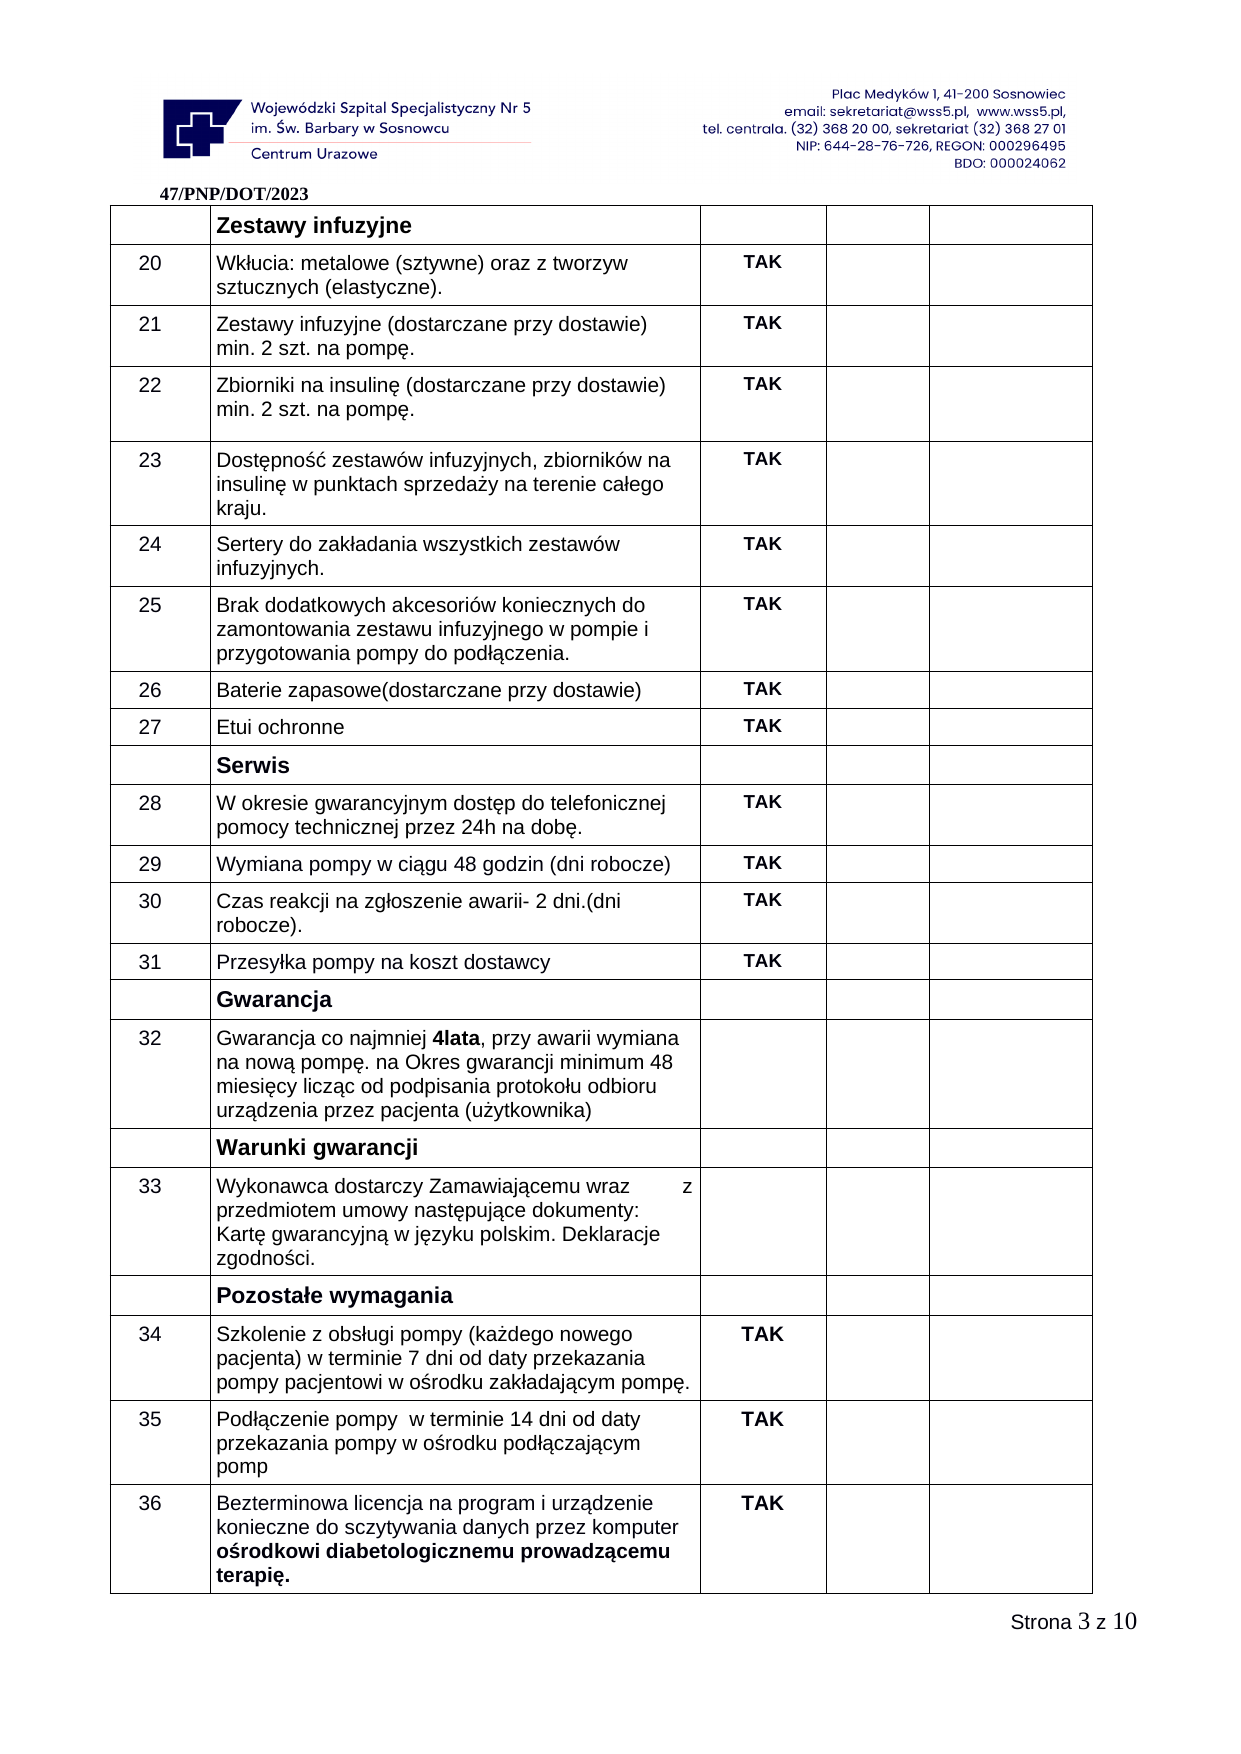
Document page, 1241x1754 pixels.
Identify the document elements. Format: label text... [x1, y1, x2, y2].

table_cell [930, 442, 1092, 525]
table_cell [827, 846, 929, 882]
table_cell 34 [111, 1316, 210, 1399]
table_cell [930, 1168, 1092, 1275]
table_cell [827, 1020, 929, 1127]
table_cell [930, 306, 1092, 366]
table_cell 28 [111, 785, 210, 845]
table_cell Etui ochronne [211, 709, 700, 745]
table_cell Wymiana pompy w ciągu 48 godzin (dni robocze) [211, 846, 700, 882]
table_cell TAK [701, 587, 826, 671]
table_cell 26 [111, 672, 210, 708]
table_cell [701, 1129, 826, 1167]
table_cell [930, 1276, 1092, 1315]
table_cell [701, 980, 826, 1019]
table_cell 32 [111, 1020, 210, 1127]
table_cell TAK [701, 944, 826, 979]
table_cell [930, 709, 1092, 745]
table_cell [930, 785, 1092, 845]
table_cell [111, 746, 210, 784]
table_cell W okresie gwarancyjnym dostęp do telefonicznej pomocy technicznej przez 24h na dobę. [211, 785, 700, 845]
table_cell [930, 1129, 1092, 1167]
table_cell 33 [111, 1168, 210, 1275]
table_cell TAK [701, 245, 826, 305]
table_cell 27 [111, 709, 210, 745]
table_cell [701, 746, 826, 784]
table_cell TAK [701, 442, 826, 525]
table_cell [827, 526, 929, 586]
table_cell Warunki gwarancji [211, 1129, 700, 1167]
table_cell Podłączenie pompy w terminie 14 dni od daty przekazania pompy w ośrodku podłączającym pomp [211, 1401, 700, 1484]
table_cell TAK [701, 883, 826, 942]
table_cell [827, 785, 929, 845]
table_cell [930, 1020, 1092, 1127]
table_cell TAK [701, 785, 826, 845]
table_cell Wkłucia: metalowe (sztywne) oraz z tworzyw sztucznych (elastyczne). [211, 245, 700, 305]
table_cell 35 [111, 1401, 210, 1484]
table_cell [701, 1020, 826, 1127]
table_cell TAK [701, 526, 826, 586]
table_cell 22 [111, 367, 210, 441]
table_cell [930, 746, 1092, 784]
table_cell Zbiorniki na insulinę (dostarczane przy dostawie) min. 2 szt. na pompę. [211, 367, 700, 441]
table_cell [930, 245, 1092, 305]
table_cell [827, 672, 929, 708]
table_cell Szkolenie z obsługi pompy (każdego nowego pacjenta) w terminie 7 dni od daty przekazania pompy pacjentowi w ośrodku zakładającym pompę. [211, 1316, 700, 1399]
table_cell [827, 883, 929, 942]
table_cell 30 [111, 883, 210, 942]
table_cell Serwis [211, 746, 700, 784]
table_cell [930, 980, 1092, 1019]
table_cell [930, 846, 1092, 882]
table_cell 23 [111, 442, 210, 525]
table_cell [827, 206, 929, 244]
table_cell Przesyłka pompy na koszt dostawcy [211, 944, 700, 979]
table_cell [930, 883, 1092, 942]
table_cell [827, 245, 929, 305]
table_cell TAK [701, 1485, 826, 1593]
table_cell [827, 746, 929, 784]
table_cell TAK [701, 1401, 826, 1484]
table_cell [827, 709, 929, 745]
table_cell Bezterminowa licencja na program i urządzenie konieczne do sczytywania danych przez komputer ośrodkowi diabetologicznemu prowadzącemu terapię. [211, 1485, 700, 1593]
table_cell Zestawy infuzyjne [211, 206, 700, 244]
table_cell Gwarancja [211, 980, 700, 1019]
table_cell [111, 1276, 210, 1315]
table_cell [930, 1401, 1092, 1484]
table_cell 20 [111, 245, 210, 305]
table_cell [930, 367, 1092, 441]
table_cell Czas reakcji na zgłoszenie awarii- 2 dni.(dni robocze). [211, 883, 700, 942]
table_cell [701, 1168, 826, 1275]
table_cell [111, 1129, 210, 1167]
table_cell TAK [701, 306, 826, 366]
table_cell TAK [701, 709, 826, 745]
table_cell 24 [111, 526, 210, 586]
table_cell [827, 367, 929, 441]
table_cell [827, 1316, 929, 1399]
table_cell Sertery do zakładania wszystkich zestawów infuzyjnych. [211, 526, 700, 586]
table_cell [930, 587, 1092, 671]
table_cell TAK [701, 1316, 826, 1399]
table_cell Brak dodatkowych akcesoriów koniecznych do zamontowania zestawu infuzyjnego w pompie i przygotowania pompy do podłączenia. [211, 587, 700, 671]
table_cell Zestawy infuzyjne (dostarczane przy dostawie) min. 2 szt. na pompę. [211, 306, 700, 366]
table_cell 31 [111, 944, 210, 979]
table_cell [930, 1316, 1092, 1399]
table_cell [827, 944, 929, 979]
table_cell Dostępność zestawów infuzyjnych, zbiorników na insulinę w punktach sprzedaży na terenie całego kraju. [211, 442, 700, 525]
table_cell [827, 1401, 929, 1484]
table_cell Baterie zapasowe(dostarczane przy dostawie) [211, 672, 700, 708]
table_cell Pozostałe wymagania [211, 1276, 700, 1315]
table_cell 36 [111, 1485, 210, 1593]
table_cell [827, 1485, 929, 1593]
table_cell [111, 980, 210, 1019]
table_cell [827, 1129, 929, 1167]
table_cell TAK [701, 846, 826, 882]
table_cell [930, 1485, 1092, 1593]
table_cell [930, 672, 1092, 708]
table_cell [111, 206, 210, 244]
table_cell TAK [701, 367, 826, 441]
table_cell [827, 1168, 929, 1275]
table_cell [701, 206, 826, 244]
table_cell [827, 1276, 929, 1315]
table_cell TAK [701, 672, 826, 708]
table_cell 29 [111, 846, 210, 882]
table_cell [827, 587, 929, 671]
table_cell 21 [111, 306, 210, 366]
table_cell [930, 206, 1092, 244]
table_cell Wykonawca dostarczy Zamawiającemu wraz z przedmiotem umowy następujące dokumenty: Kartę gwarancyjną w języku polskim. Deklaracje zgodności. [211, 1168, 700, 1275]
table_cell [827, 442, 929, 525]
table_cell 25 [111, 587, 210, 671]
table_cell [930, 526, 1092, 586]
table_cell [827, 980, 929, 1019]
table_cell Gwarancja co najmniej 4lata, przy awarii wymiana na nową pompę. na Okres gwarancji minimum 48 miesięcy licząc od podpisania protokołu odbioru urządzenia przez pacjenta (użytkownika) [211, 1020, 700, 1127]
table_cell [827, 306, 929, 366]
table_cell [701, 1276, 826, 1315]
table_cell [930, 944, 1092, 979]
